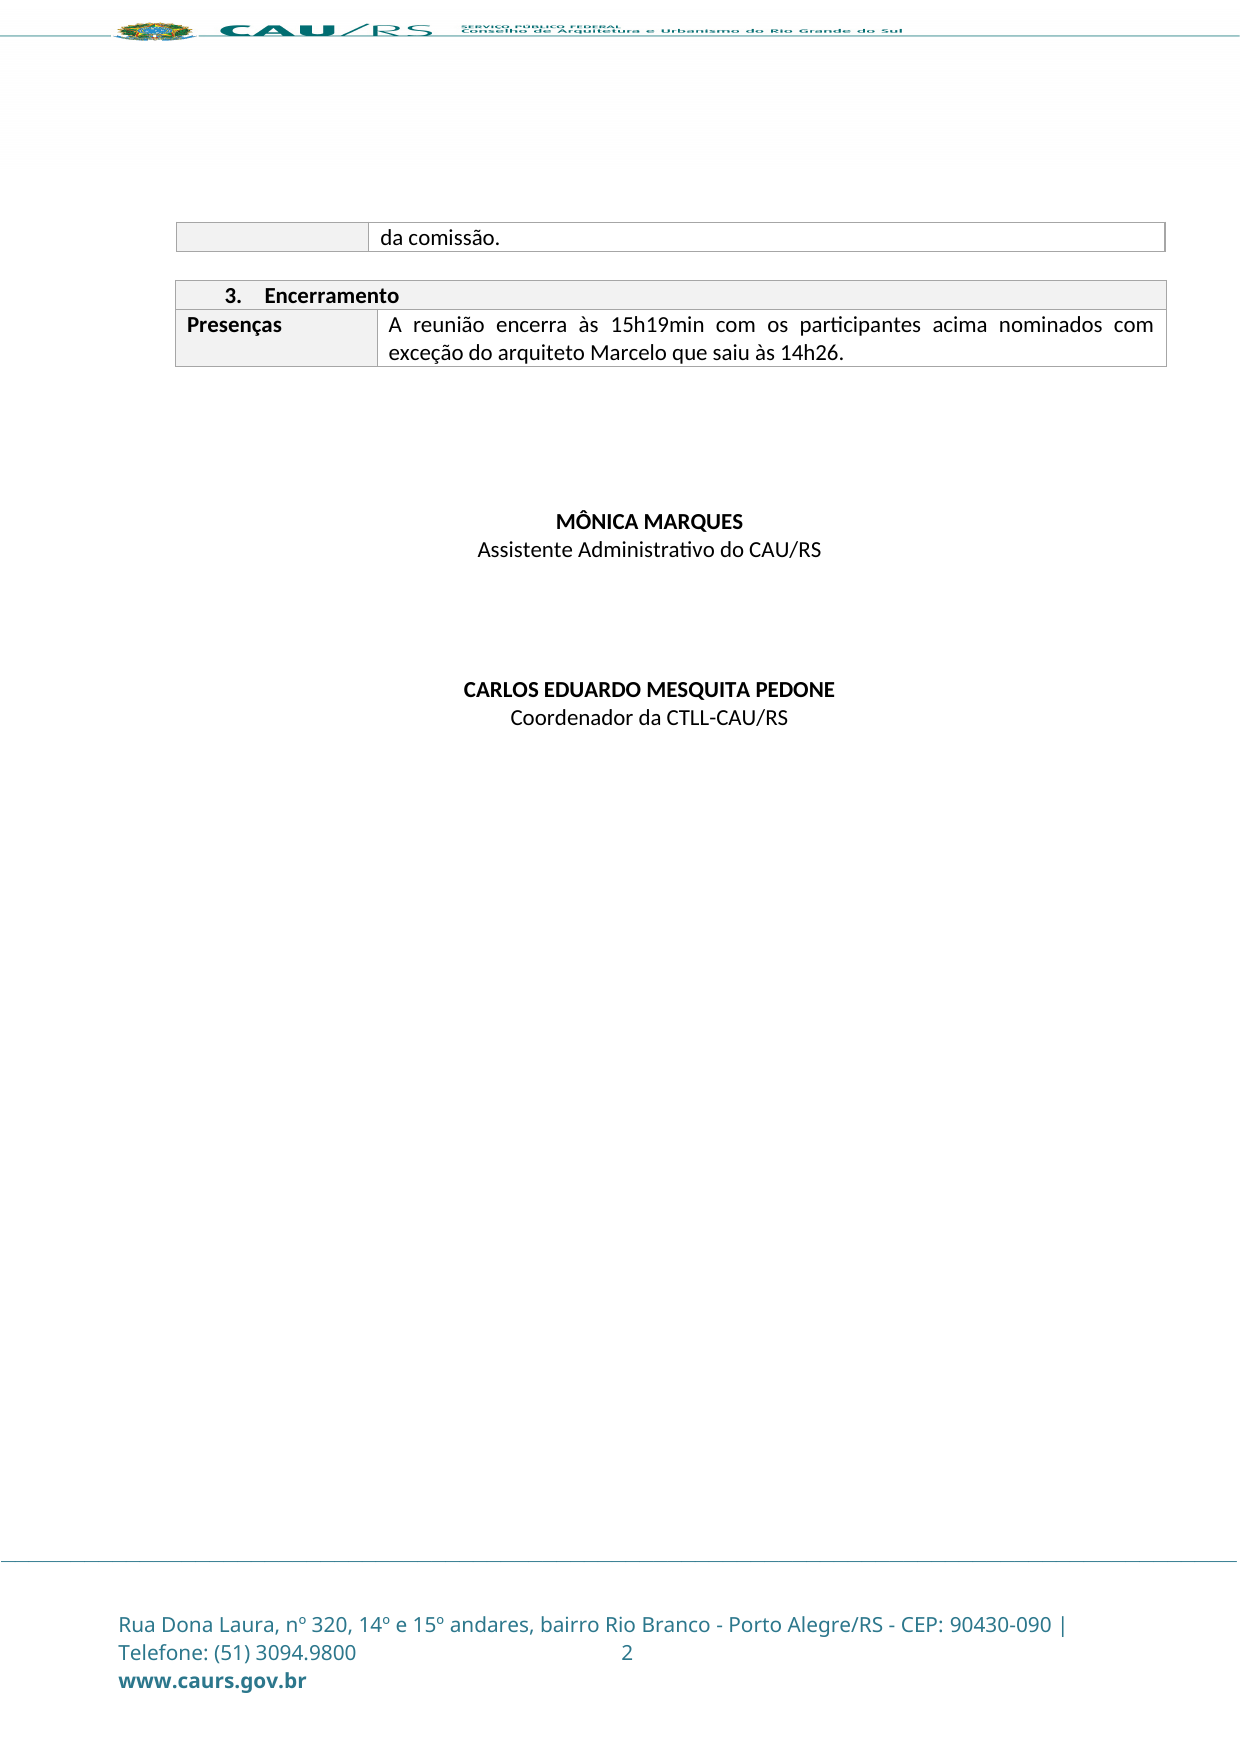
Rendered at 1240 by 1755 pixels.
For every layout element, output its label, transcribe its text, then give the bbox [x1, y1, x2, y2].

text MÔNICA MARQUES [177, 507, 1121, 535]
text CARLOS EDUARDO MESQUITA PEDONE [177, 675, 1121, 703]
table_cell A reunião encerra às 15h19min com os participantes acima nominados com exceção do arquiteto Marcelo que saiu às 14h26. [378, 310, 1166, 366]
table_cell [177, 223, 368, 251]
text Coordenador da CTLL-CAU/RS [177, 703, 1121, 731]
table_header Encerramento [176, 281, 1166, 309]
table_cell da comissão. [369, 223, 1164, 251]
text Assistente Administrativo do CAU/RS [177, 535, 1121, 563]
table_cell Presenças [176, 310, 377, 366]
